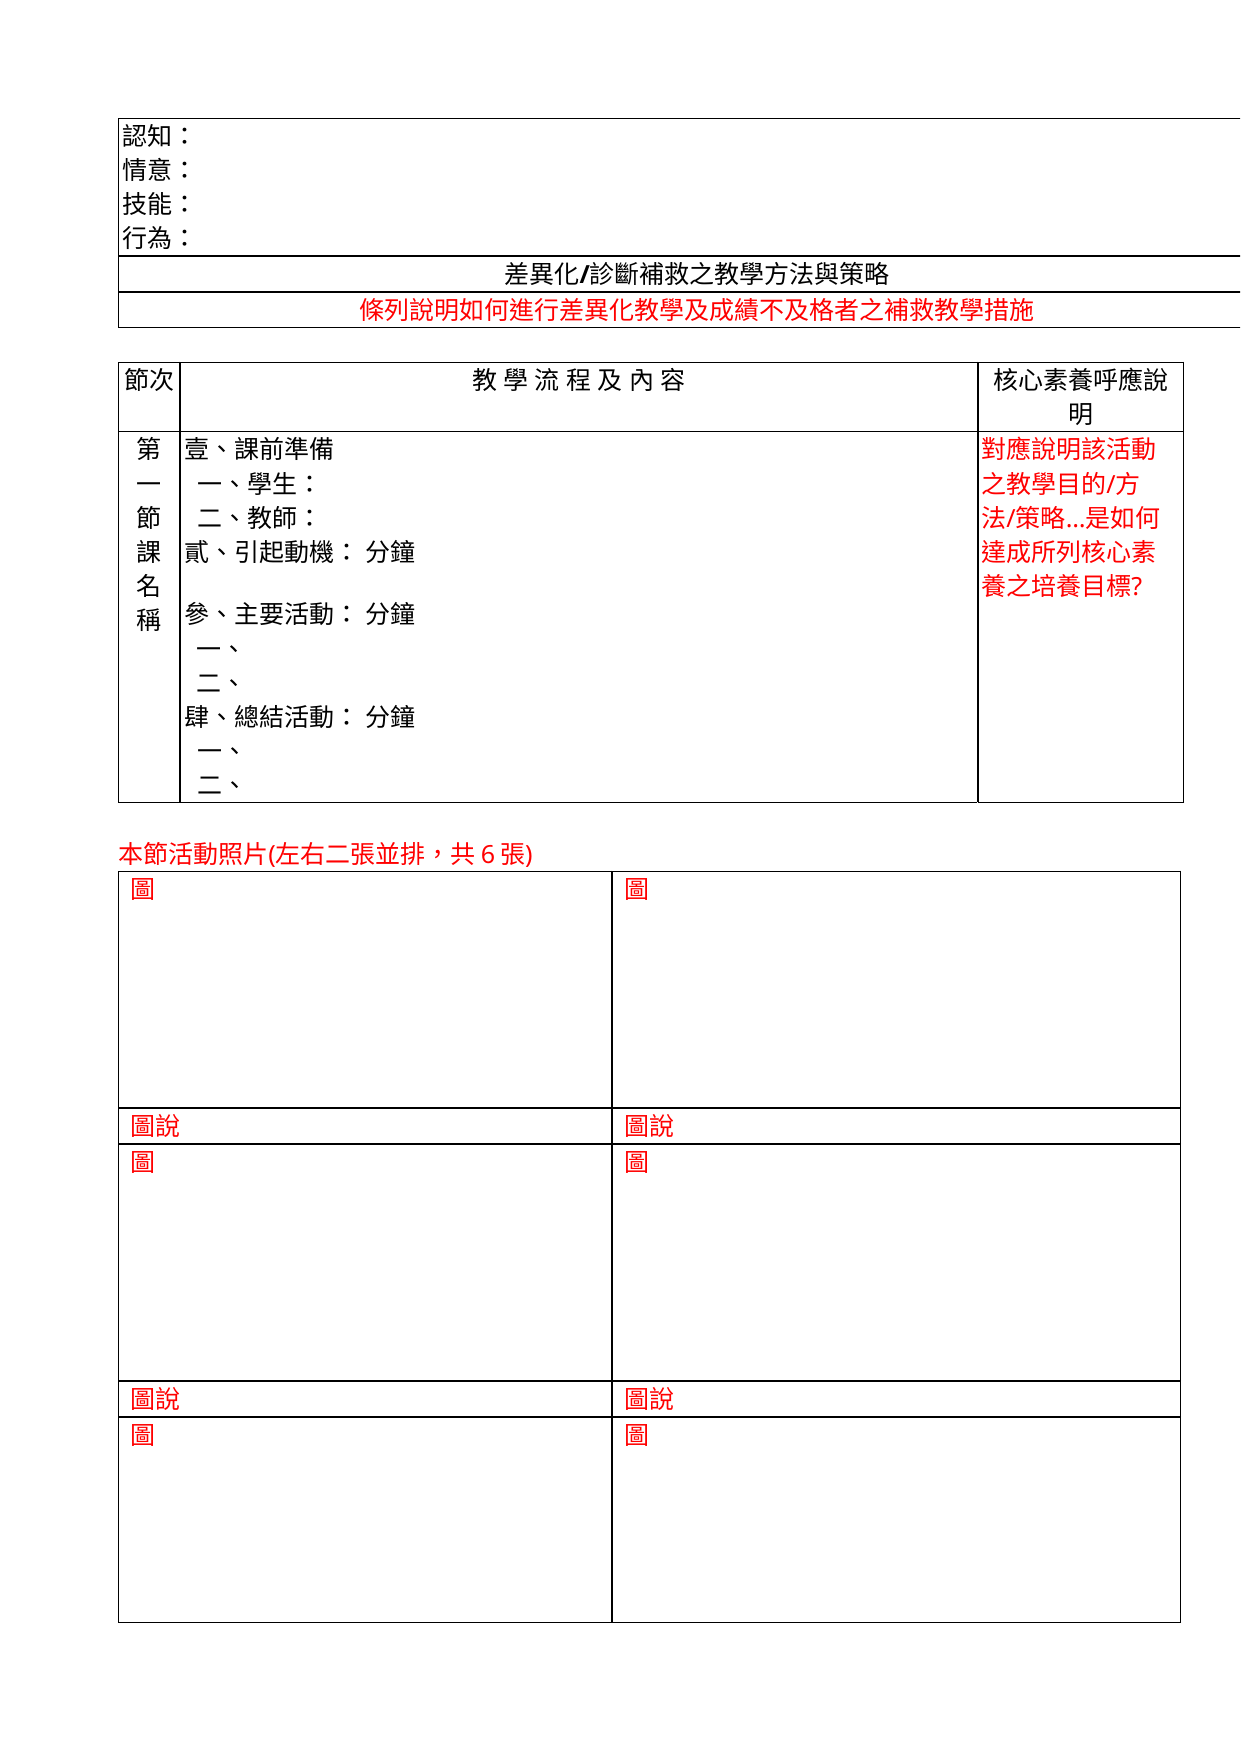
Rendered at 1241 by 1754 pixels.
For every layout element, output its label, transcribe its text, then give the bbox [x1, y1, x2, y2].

table_cell 條列說明如何進行差異化教學及成績不及格者之補救教學措施 [119, 293, 1240, 327]
table_header 教 學 流 程 及 內 容 [181, 363, 977, 431]
table_cell 圖說 [119, 1109, 611, 1143]
table_header 核心素養呼應說明 [979, 363, 1183, 431]
table_cell 圖說 [613, 1109, 1180, 1143]
table_cell 壹、課前準備 一、學生： 二、教師： 貳、引起動機： 分鐘 參、主要活動： 分鐘 一、 二、 肆、總結活動： 分鐘 一、 二、 [181, 432, 977, 802]
table_cell 第 一 節 課 名 稱 [119, 432, 179, 802]
text 本節活動照片(左右二張並排，共6張) [118, 836, 1122, 871]
table_header 節次 [119, 363, 179, 431]
table_cell 對應說明該活動之教學目的/方法/策略…是如何達成所列核心素養之培養目標? [979, 432, 1183, 802]
table_cell 圖 [613, 1418, 1180, 1622]
table_cell 認知： 情意： 技能： 行為： [119, 119, 1240, 255]
table_cell 圖 [613, 1145, 1180, 1380]
table_cell 圖 [119, 1418, 611, 1622]
table_cell 圖說 [119, 1382, 611, 1416]
table_header 圖 [613, 872, 1180, 1107]
table_cell 差異化/診斷補救之教學方法與策略 [119, 257, 1240, 291]
table_cell 圖說 [613, 1382, 1180, 1416]
table_header 圖 [119, 872, 611, 1107]
table_cell 圖 [119, 1145, 611, 1380]
